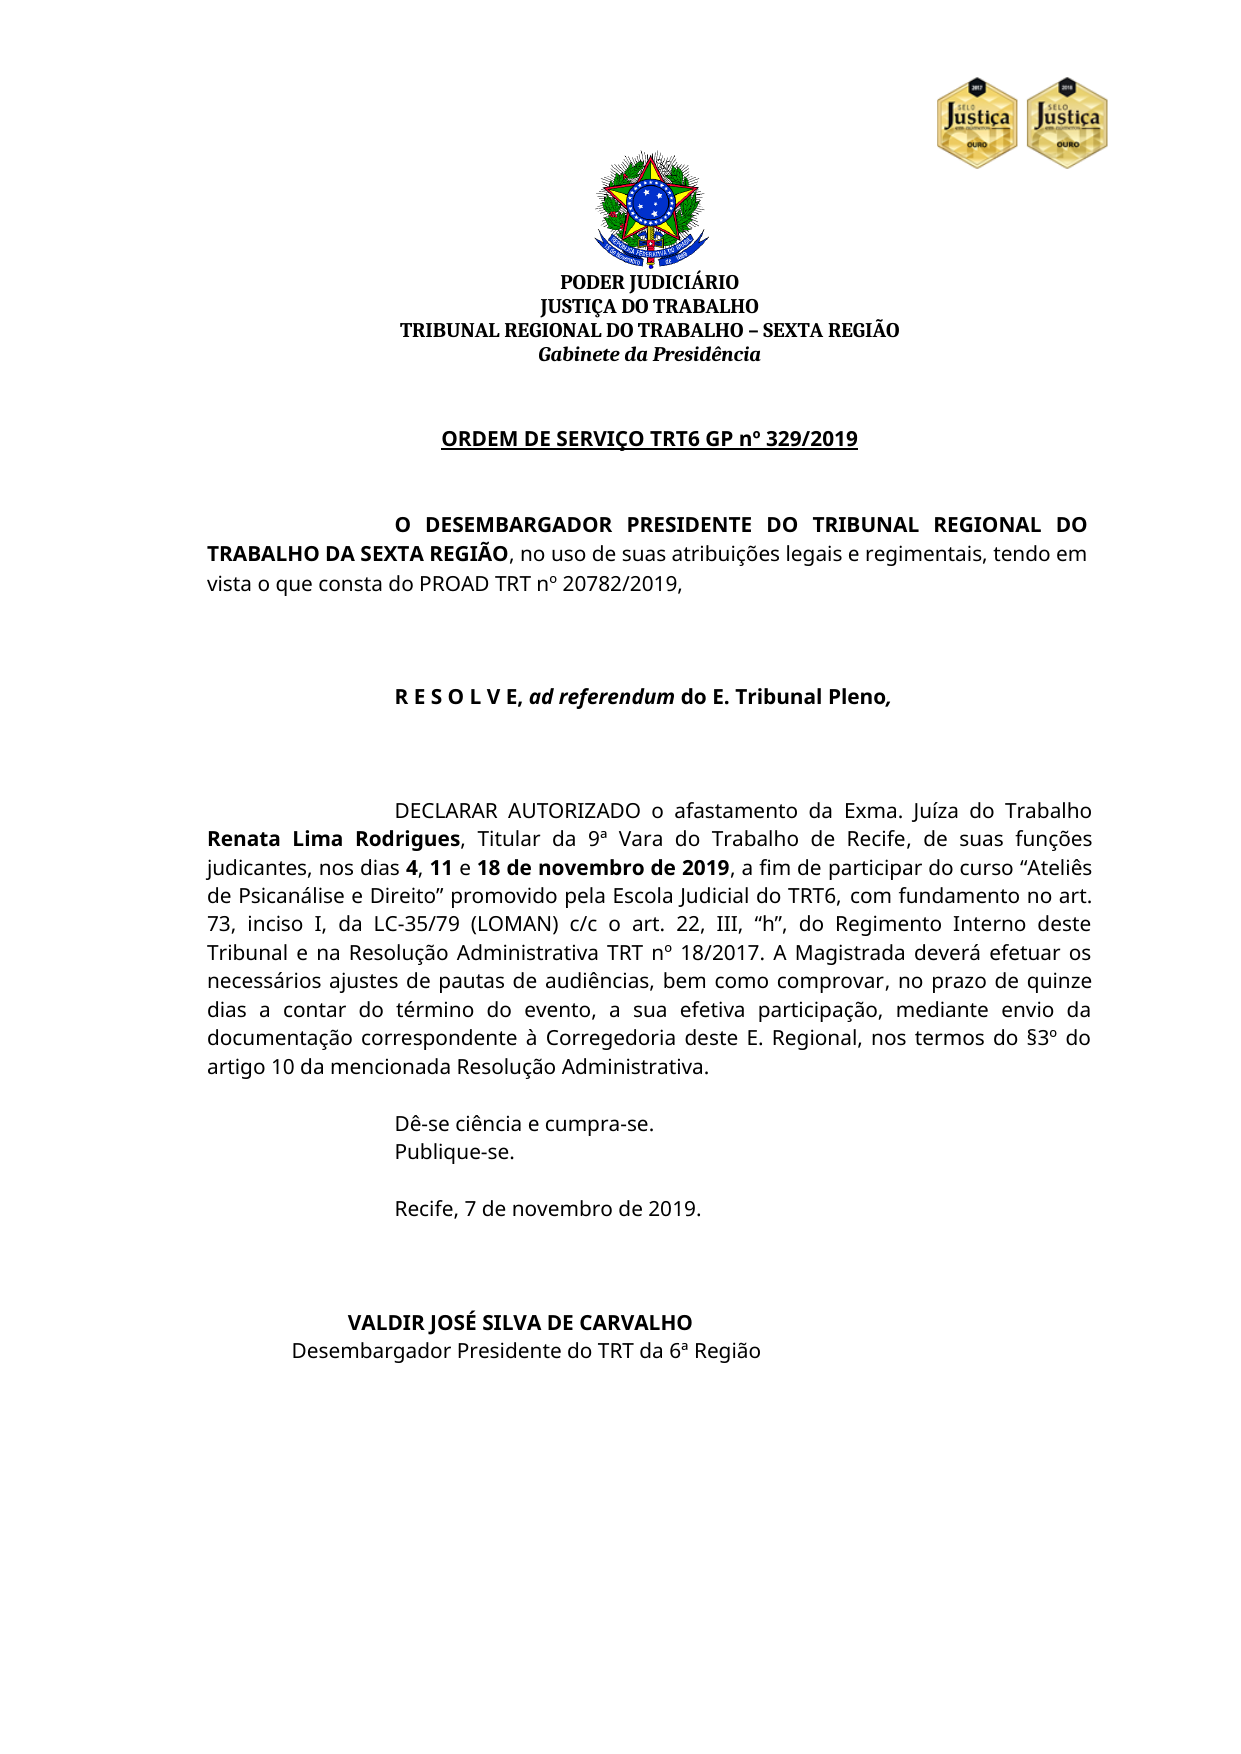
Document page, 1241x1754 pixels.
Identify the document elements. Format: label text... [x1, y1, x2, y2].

text R E S O L V E, ad referendum do E. Tribunal Pleno, [207, 682, 1092, 711]
picture [937, 75, 1122, 176]
text Publique-se. [207, 1137, 1092, 1166]
text DECLARAR AUTORIZADO o afastamento da Exma. Juíza do Trabalho Renata Lima Rodrigues, Titular da 9ª Vara do Trabalho de Recife, de suas funções judicantes, nos dias 4, 11 e 18 de novembro de 2019, a fim de participar do curso “Ateliês de Psicanálise e Direito” promovido pela Escola Judicial do TRT6, com fundamento no art. 73, inciso I, da LC-35/79 (LOMAN) c/c o art. 22, III, “h”, do Regimento Interno deste Tribunal e na Resolução Administrativa TRT nº 18/2017. A Magistrada deverá efetuar os necessários ajustes de pautas de audiências, bem como comprovar, no prazo de quinze dias a contar do término do evento, a sua efetiva participação, mediante envio da documentação correspondente à Corregedoria deste E. Regional, nos termos do §3º do artigo 10 da mencionada Resolução Administrativa. [207, 796, 1092, 1080]
picture [588, 147, 712, 271]
text Desembargador Presidente do TRT da 6ª Região [151, 1336, 1088, 1364]
text TRIBUNAL REGIONAL DO TRABALHO – SEXTA REGIÃO [207, 319, 1092, 343]
text VALDIR JOSÉ SILVA DE CARVALHO [207, 1308, 1002, 1336]
text Gabinete da Presidência [207, 343, 1092, 367]
text JUSTIÇA DO TRABALHO [207, 295, 1092, 319]
text O DESEMBARGADOR PRESIDENTE DO TRIBUNAL REGIONAL DO TRABALHO DA SEXTA REGIÃO, no uso de suas atribuições legais e regimentais, tendo em vista o que consta do PROAD TRT nº 20782/2019, [207, 509, 1088, 597]
text Dê-se ciência e cumpra-se. [207, 1109, 1092, 1137]
text Recife, 7 de novembro de 2019. [207, 1194, 1092, 1222]
text ORDEM DE SERVIÇO TRT6 GP nº 329/2019 [207, 424, 1092, 452]
text PODER JUDICIÁRIO [207, 271, 1092, 295]
